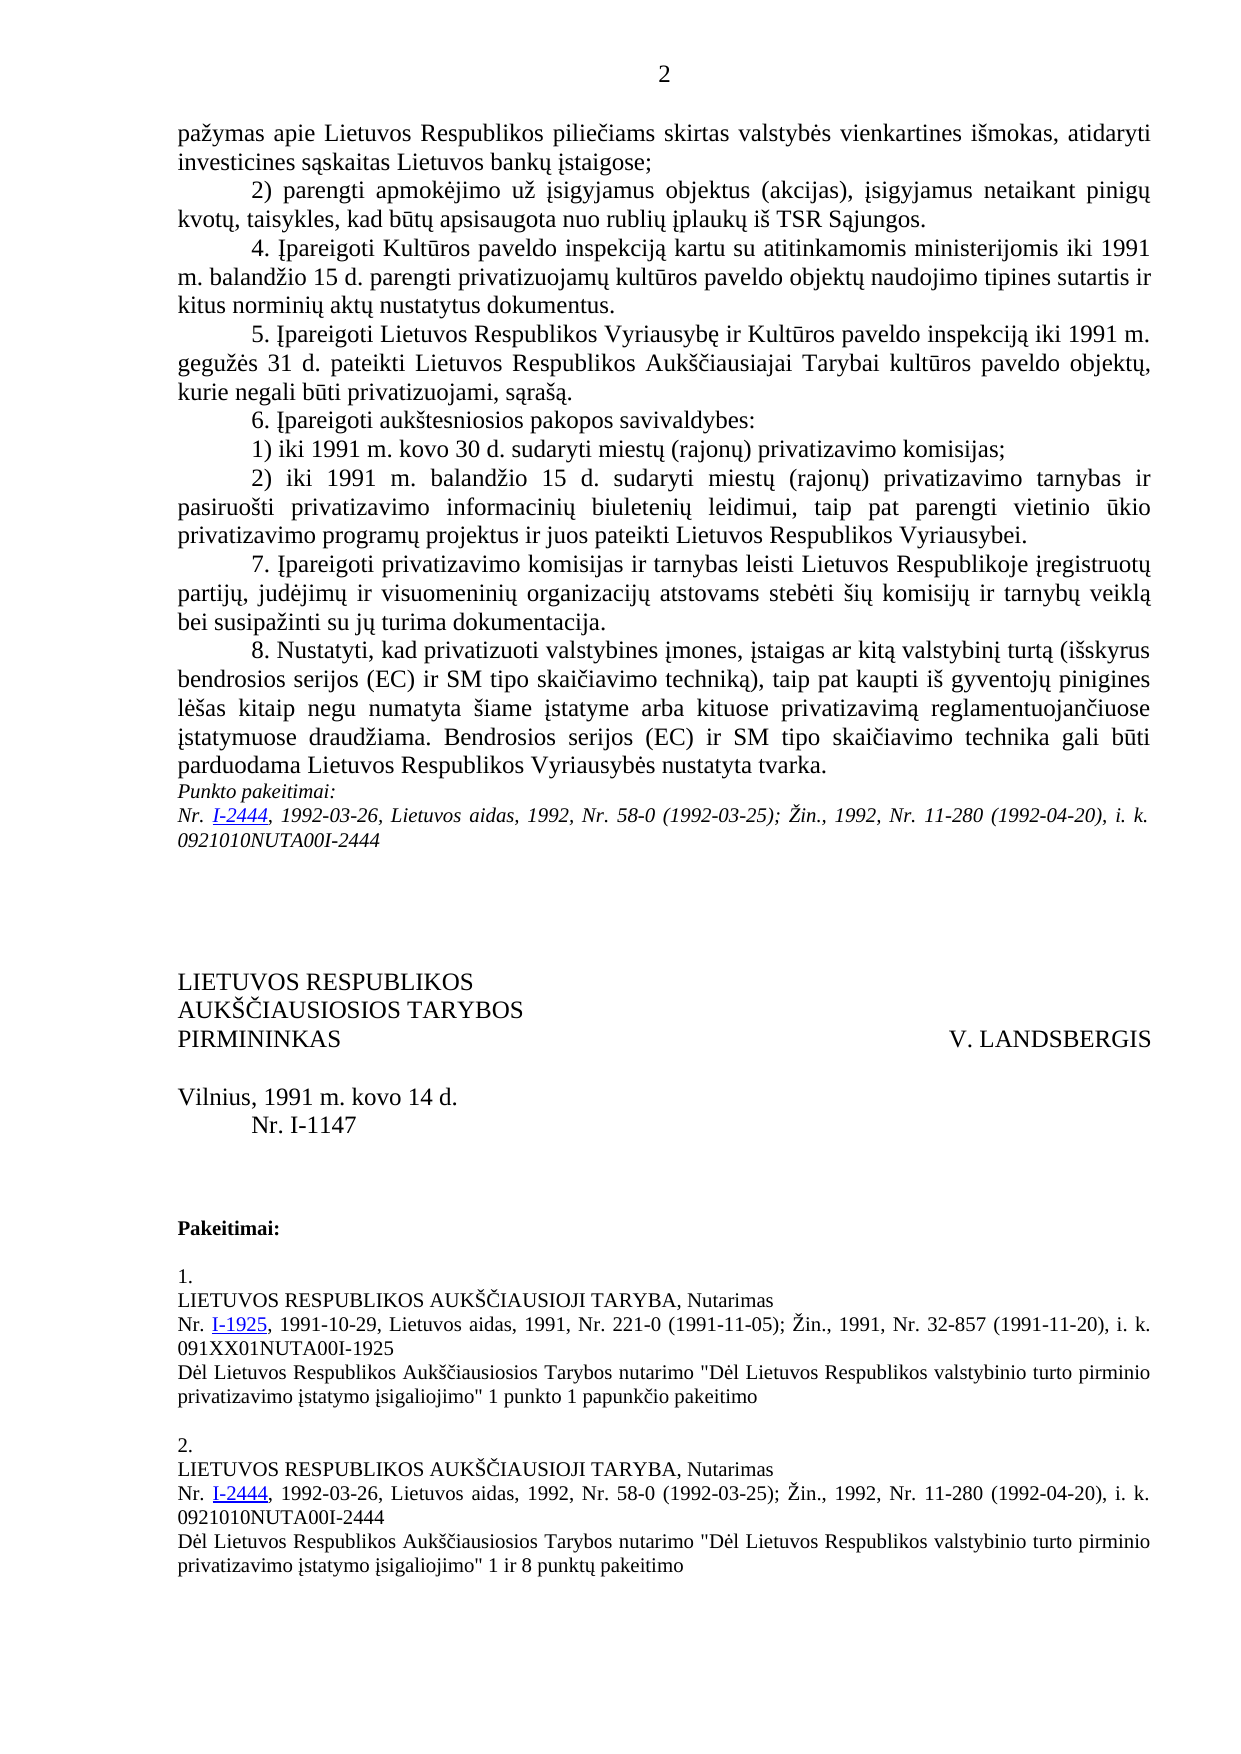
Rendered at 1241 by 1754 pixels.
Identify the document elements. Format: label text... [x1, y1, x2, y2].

text 6. Įpareigoti aukštesniosios pakopos savivaldybes: [177, 406, 1152, 434]
text Nr. I-1925, 1991-10-29, Lietuvos aidas, 1991, Nr. 221-0 (1991-11-05); Žin., 1991, Nr. 32-857 (1991-11-20), i. k. 091XX01NUTA00I-1925 [177, 1312, 1152, 1360]
text 2. [177, 1432, 1152, 1457]
text PIRMININKAS V. LANDSBERGIS [177, 1024, 1152, 1053]
text 2) parengti apmokėjimo už įsigyjamus objektus (akcijas), įsigyjamus netaikant pinigų kvotų, taisykles, kad būtų apsisaugota nuo rublių įplaukų iš TSR Sąjungos. [177, 176, 1152, 233]
text 7. Įpareigoti privatizavimo komisijas ir tarnybas leisti Lietuvos Respublikoje įregistruotų partijų, judėjimų ir visuomeninių organizacijų atstovams stebėti šių komisijų ir tarnybų veiklą bei susipažinti su jų turima dokumentacija. [177, 549, 1152, 636]
text Nr. I-1147 [177, 1110, 1152, 1139]
text 4. Įpareigoti Kultūros paveldo inspekciją kartu su atitinkamomis ministerijomis iki 1991 m. balandžio 15 d. parengti privatizuojamų kultūros paveldo objektų naudojimo tipines sutartis ir kitus norminių aktų nustatytus dokumentus. [177, 233, 1152, 319]
text Dėl Lietuvos Respublikos Aukščiausiosios Tarybos nutarimo "Dėl Lietuvos Respublikos valstybinio turto pirminio privatizavimo įstatymo įsigaliojimo" 1 punkto 1 papunkčio pakeitimo [177, 1360, 1152, 1408]
text Nr. I-2444, 1992-03-26, Lietuvos aidas, 1992, Nr. 58-0 (1992-03-25); Žin., 1992, Nr. 11-280 (1992-04-20), i. k. 0921010NUTA00I-2444 [177, 1481, 1152, 1529]
text LIETUVOS RESPUBLIKOS [177, 967, 1152, 995]
text Dėl Lietuvos Respublikos Aukščiausiosios Tarybos nutarimo "Dėl Lietuvos Respublikos valstybinio turto pirminio privatizavimo įstatymo įsigaliojimo" 1 ir 8 punktų pakeitimo [177, 1529, 1152, 1577]
text Vilnius, 1991 m. kovo 14 d. [177, 1082, 1152, 1110]
text 5. Įpareigoti Lietuvos Respublikos Vyriausybę ir Kultūros paveldo inspekciją iki 1991 m. gegužės 31 d. pateikti Lietuvos Respublikos Aukščiausiajai Tarybai kultūros paveldo objektų, kurie negali būti privatizuojami, sąrašą. [177, 319, 1152, 406]
text AUKŠČIAUSIOSIOS TARYBOS [177, 995, 1152, 1024]
text 2) iki 1991 m. balandžio 15 d. sudaryti miestų (rajonų) privatizavimo tarnybas ir pasiruošti privatizavimo informacinių biuletenių leidimui, taip pat parengti vietinio ūkio privatizavimo programų projektus ir juos pateikti Lietuvos Respublikos Vyriausybei. [177, 463, 1152, 549]
text 8. Nustatyti, kad privatizuoti valstybines įmones, įstaigas ar kitą valstybinį turtą (išskyrus bendrosios serijos (EC) ir SM tipo skaičiavimo techniką), taip pat kaupti iš gyventojų pinigines lėšas kitaip negu numatyta šiame įstatyme arba kituose privatizavimą reglamentuojančiuose įstatymuose draudžiama. Bendrosios serijos (EC) ir SM tipo skaičiavimo technika gali būti parduodama Lietuvos Respublikos Vyriausybės nustatyta tvarka. [177, 636, 1152, 779]
text LIETUVOS RESPUBLIKOS AUKŠČIAUSIOJI TARYBA, Nutarimas [177, 1457, 1152, 1481]
text 1. [177, 1264, 1152, 1288]
text Punkto pakeitimai: [177, 779, 1152, 803]
text Pakeitimai: [177, 1216, 1152, 1240]
text 1) iki 1991 m. kovo 30 d. sudaryti miestų (rajonų) privatizavimo komisijas; [177, 434, 1152, 463]
text Nr. I-2444, 1992-03-26, Lietuvos aidas, 1992, Nr. 58-0 (1992-03-25); Žin., 1992, Nr. 11-280 (1992-04-20), i. k. 0921010NUTA00I-2444 [177, 803, 1152, 852]
text pažymas apie Lietuvos Respublikos piliečiams skirtas valstybės vienkartines išmokas, atidaryti investicines sąskaitas Lietuvos bankų įstaigose; [177, 118, 1152, 176]
text LIETUVOS RESPUBLIKOS AUKŠČIAUSIOJI TARYBA, Nutarimas [177, 1288, 1152, 1312]
